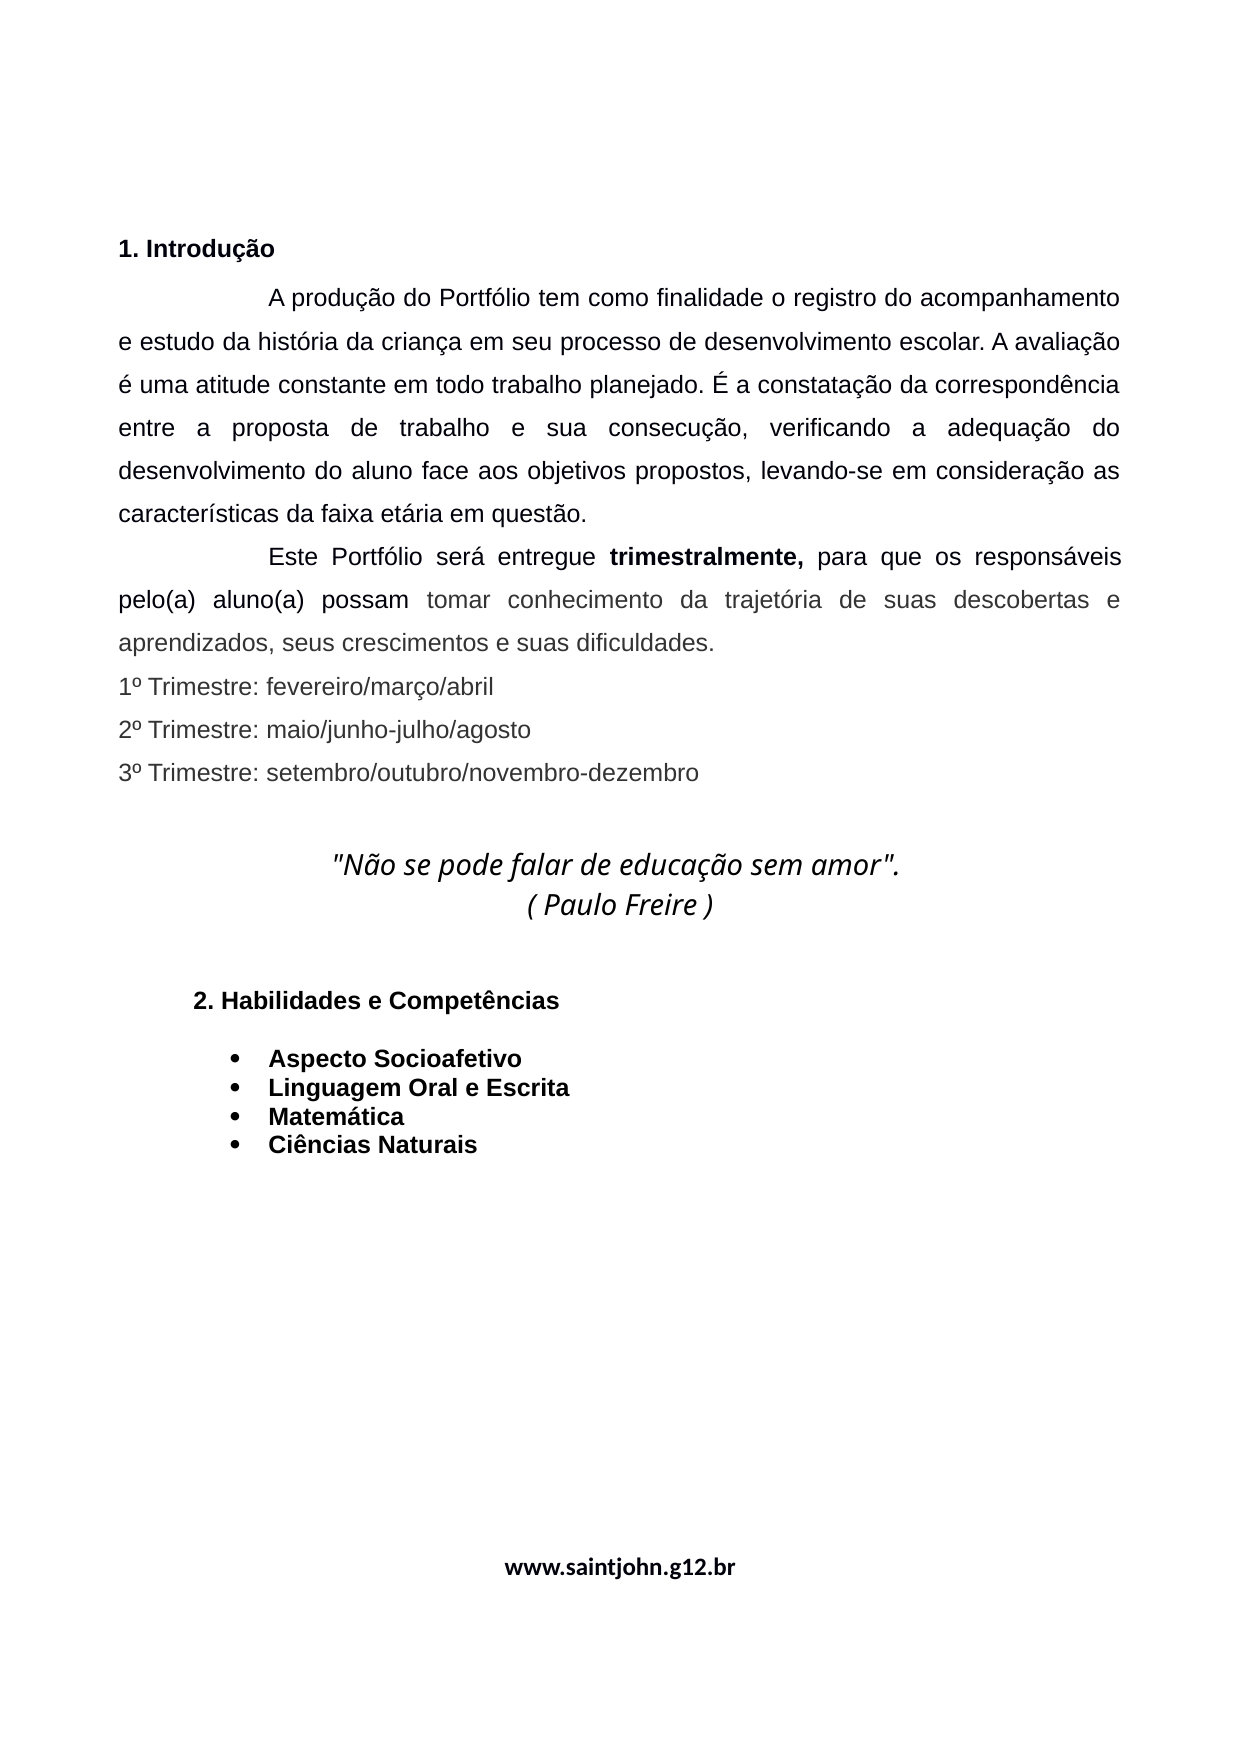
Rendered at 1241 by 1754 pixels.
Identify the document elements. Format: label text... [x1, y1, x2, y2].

list Matemática [231, 1102, 1122, 1130]
text A produção do Portfólio tem como finalidade o registro do acompanhamento e estudo da história da criança em seu processo de desenvolvimento escolar. A avaliação é uma atitude constante em todo trabalho planejado. É a constatação da correspondência entre a proposta de trabalho e sua consecução, verificando a adequação do desenvolvimento do aluno face aos objetivos propostos, levando-se em consideração as características da faixa etária em questão. [118, 283, 1122, 528]
list 2. Habilidades e Competências [193, 986, 1122, 1015]
text Este Portfólio será entregue trimestralmente, para que os responsáveis pelo(a) aluno(a) possam tomar conhecimento da trajetória de suas descobertas e aprendizados, seus crescimentos e suas dificuldades. [118, 542, 1122, 657]
text 1º Trimestre: fevereiro/março/abril [118, 672, 1122, 700]
text "Não se pode falar de educação sem amor". [118, 844, 1122, 884]
list Aspecto Socioafetivo [231, 1044, 1122, 1073]
text ( Paulo Freire ) [118, 884, 1122, 923]
text 2º Trimestre: maio/junho-julho/agosto [118, 715, 1122, 743]
list Ciências Naturais [231, 1130, 1122, 1159]
list Linguagem Oral e Escrita [231, 1073, 1122, 1102]
list 1. Introdução [118, 234, 1122, 263]
text 3º Trimestre: setembro/outubro/novembro-dezembro [118, 758, 1122, 787]
